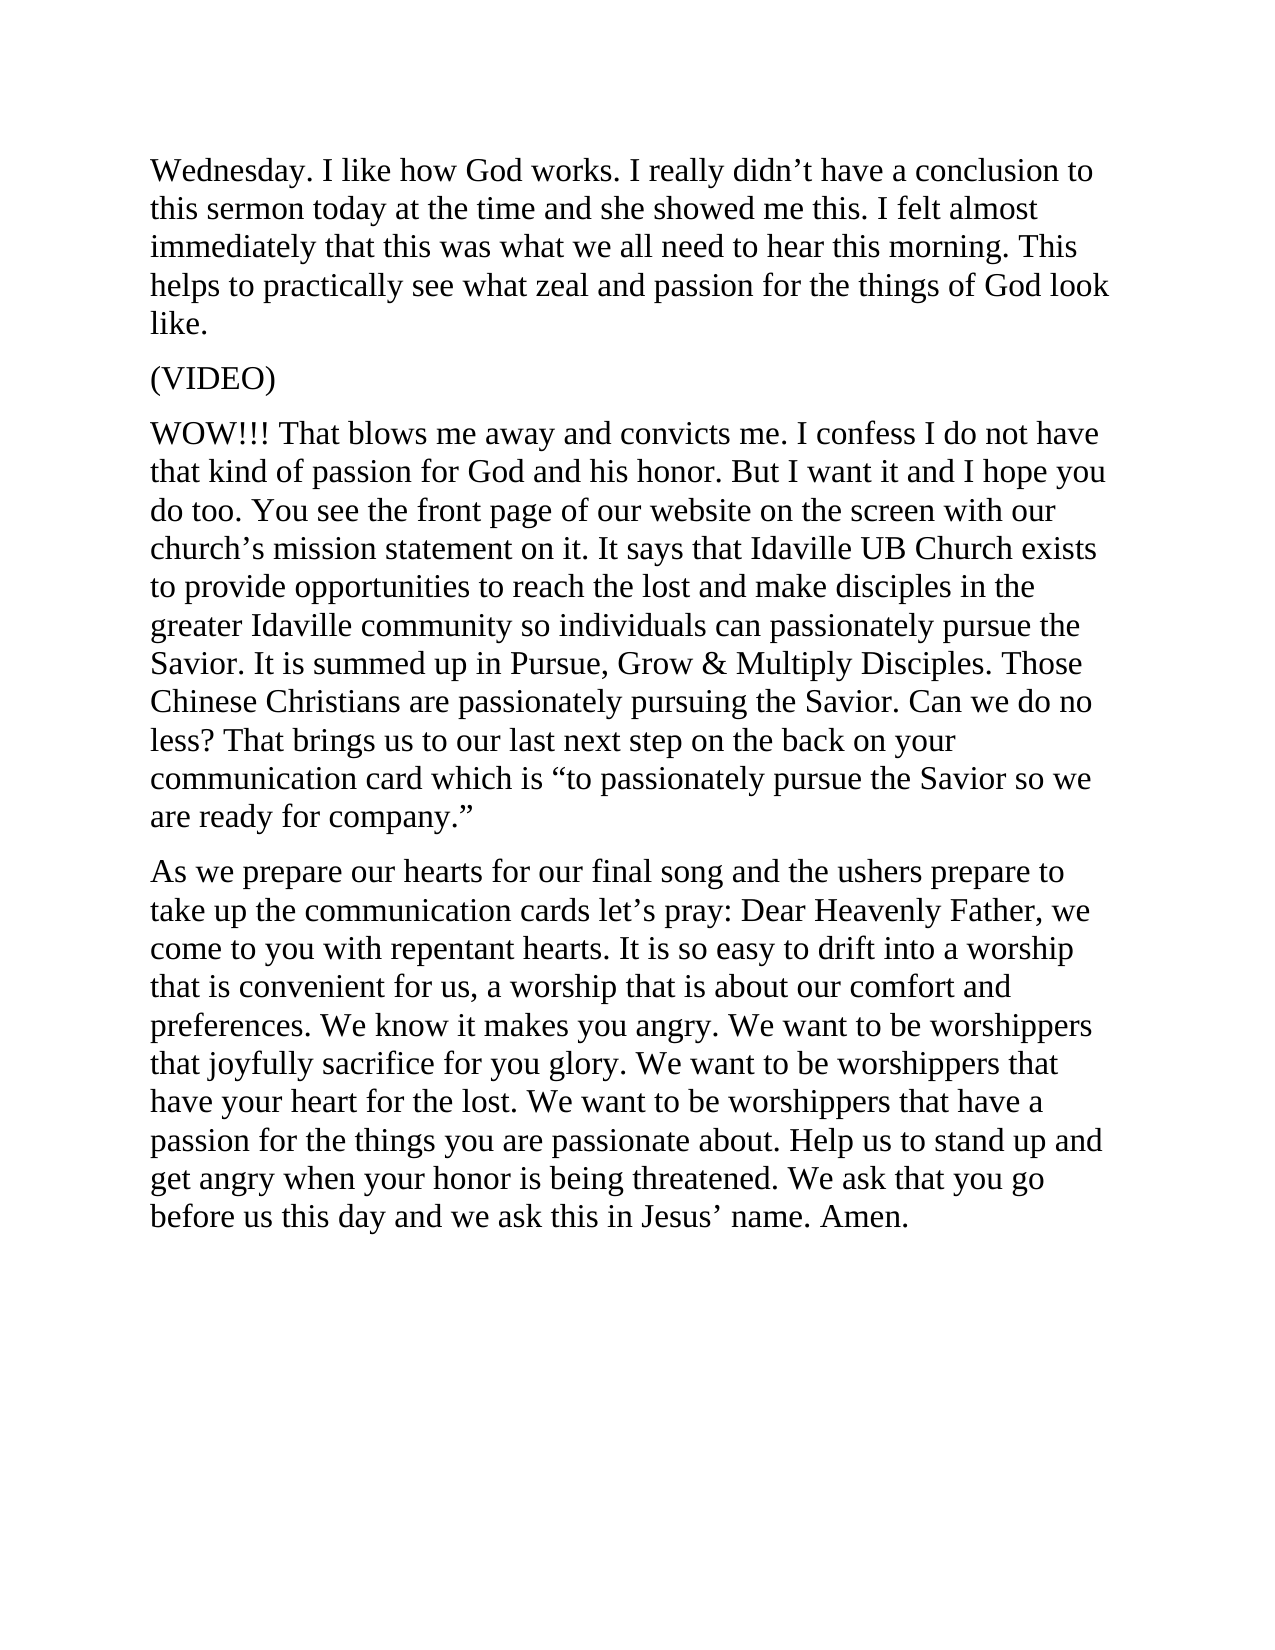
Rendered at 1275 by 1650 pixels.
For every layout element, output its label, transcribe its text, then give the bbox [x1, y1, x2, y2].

text WOW!!! That blows me away and convicts me. I confess I do not have that kind of passion for God and his honor. But I want it and I hope you do too. You see the front page of our website on the screen with our church’s mission statement on it. It says that Idaville UB Church exists to provide opportunities to reach the lost and make disciples in the greater Idaville community so individuals can passionately pursue the Savior. It is summed up in Pursue, Grow & Multiply Disciples. Those Chinese Christians are passionately pursuing the Savior. Can we do no less? That brings us to our last next step on the back on your communication card which is “to passionately pursue the Savior so we are ready for company.” [150, 413, 1125, 835]
text Wednesday. I like how God works. I really didn’t have a conclusion to this sermon today at the time and she showed me this. I felt almost immediately that this was what we all need to hear this morning. This helps to practically see what zeal and passion for the things of God look like. [150, 150, 1125, 342]
text (VIDEO) [150, 358, 1125, 397]
text As we prepare our hearts for our final song and the ushers prepare to take up the communication cards let’s pray: Dear Heavenly Father, we come to you with repentant hearts. It is so easy to drift into a worship that is convenient for us, a worship that is about our comfort and preferences. We know it makes you angry. We want to be worshippers that joyfully sacrifice for you glory. We want to be worshippers that have your heart for the lost. We want to be worshippers that have a passion for the things you are passionate about. Help us to stand up and get angry when your honor is being threatened. We ask that you go before us this day and we ask this in Jesus’ name. Amen. [150, 852, 1125, 1235]
